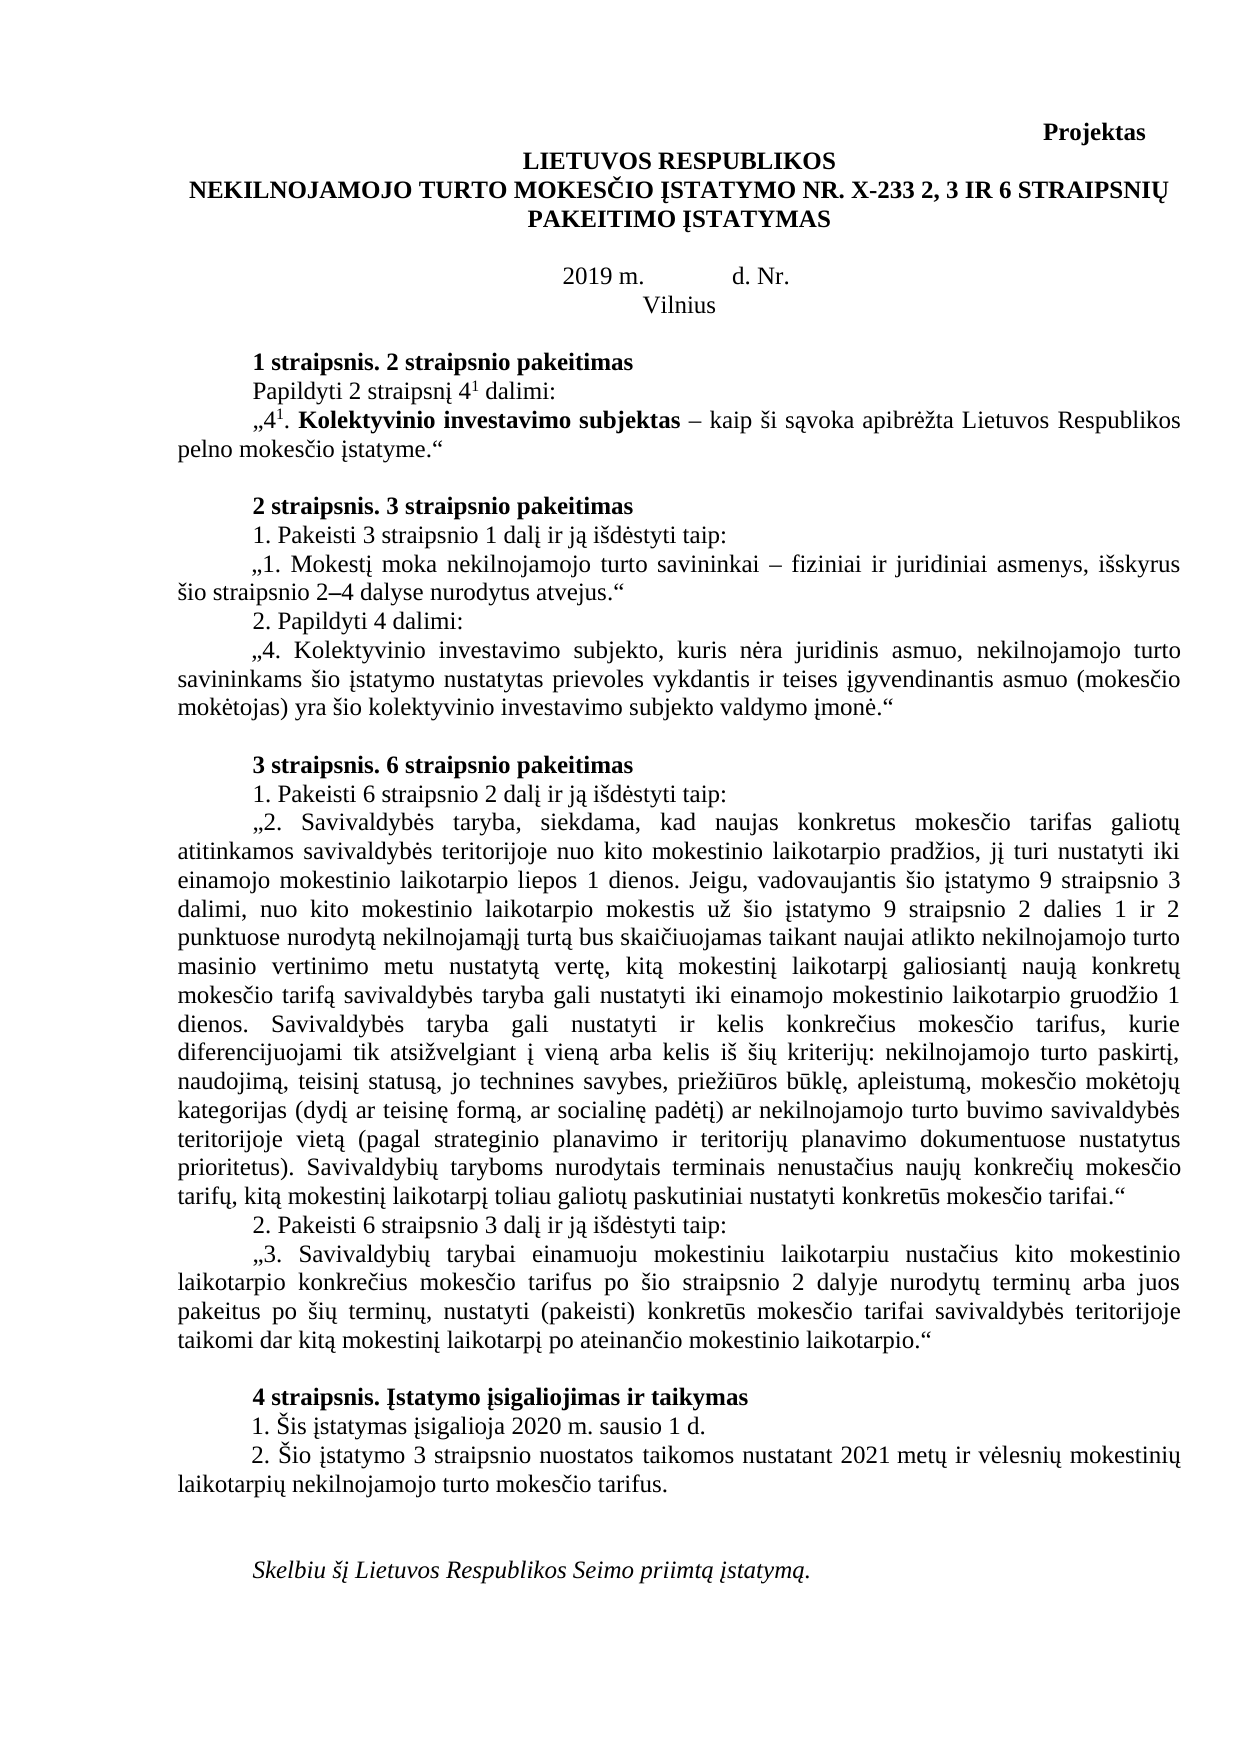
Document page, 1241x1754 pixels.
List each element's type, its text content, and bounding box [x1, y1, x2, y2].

text 4 straipsnis. Įstatymo įsigaliojimas ir taikymas [177, 1382, 1181, 1411]
text „3. Savivaldybių tarybai einamuoju mokestiniu laikotarpiu nustačius kito mokestinio laikotarpio konkrečius mokesčio tarifus po šio straipsnio 2 dalyje nurodytų terminų arba juos pakeitus po šių terminų, nustatyti (pakeisti) konkretūs mokesčio tarifai savivaldybės teritorijoje taikomi dar kitą mokestinį laikotarpį po ateinančio mokestinio laikotarpio.“ [177, 1239, 1181, 1354]
text „4. Kolektyvinio investavimo subjekto, kuris nėra juridinis asmuo, nekilnojamojo turto savininkams šio įstatymo nustatytas prievoles vykdantis ir teises įgyvendinantis asmuo (mokesčio mokėtojas) yra šio kolektyvinio investavimo subjekto valdymo įmonė.“ [177, 635, 1181, 721]
text 3 straipsnis. 6 straipsnio pakeitimas [177, 750, 1181, 779]
text 2. Pakeisti 6 straipsnio 3 dalį ir ją išdėstyti taip: [177, 1210, 1181, 1239]
text 1. Šis įstatymas įsigalioja 2020 m. sausio 1 d. [177, 1411, 1181, 1440]
text 1 straipsnis. 2 straipsnio pakeitimas [177, 347, 1181, 376]
text 1. Pakeisti 3 straipsnio 1 dalį ir ją išdėstyti taip: [177, 520, 1181, 549]
text Projektas [759, 117, 1152, 146]
text 2. Šio įstatymo 3 straipsnio nuostatos taikomos nustatant 2021 metų ir vėlesnių mokestinių laikotarpių nekilnojamojo turto mokesčio tarifus. [177, 1440, 1181, 1497]
text „1. Mokestį moka nekilnojamojo turto savininkai – fiziniai ir juridiniai asmenys, išskyrus šio straipsnio 2–4 dalyse nurodytus atvejus.“ [177, 549, 1181, 606]
text Vilnius [177, 290, 1181, 319]
text 2019 m. d. Nr. [177, 261, 1181, 290]
text LIETUVOS RESPUBLIKOS [177, 146, 1181, 175]
text „41. Kolektyvinio investavimo subjektas – kaip ši sąvoka apibrėžta Lietuvos Respublikos pelno mokesčio įstatyme.“ [177, 405, 1181, 462]
text Papildyti 2 straipsnį 41 dalimi: [177, 376, 1181, 405]
text NEKILNOJAMOJO TURTO MOKESČIO ĮSTATYMO NR. X-233 2, 3 IR 6 STRAIPSNIŲ PAKEITIMO ĮSTATYMAS [177, 175, 1181, 232]
text 2 straipsnis. 3 straipsnio pakeitimas [177, 491, 1181, 520]
text „2. Savivaldybės taryba, siekdama, kad naujas konkretus mokesčio tarifas galiotų atitinkamos savivaldybės teritorijoje nuo kito mokestinio laikotarpio pradžios, jį turi nustatyti iki einamojo mokestinio laikotarpio liepos 1 dienos. Jeigu, vadovaujantis šio įstatymo 9 straipsnio 3 dalimi, nuo kito mokestinio laikotarpio mokestis už šio įstatymo 9 straipsnio 2 dalies 1 ir 2 punktuose nurodytą nekilnojamąjį turtą bus skaičiuojamas taikant naujai atlikto nekilnojamojo turto masinio vertinimo metu nustatytą vertę, kitą mokestinį laikotarpį galiosiantį naują konkretų mokesčio tarifą savivaldybės taryba gali nustatyti iki einamojo mokestinio laikotarpio gruodžio 1 dienos. Savivaldybės taryba gali nustatyti ir kelis konkrečius mokesčio tarifus, kurie diferencijuojami tik atsižvelgiant į vieną arba kelis iš šių kriterijų: nekilnojamojo turto paskirtį, naudojimą, teisinį statusą, jo technines savybes, priežiūros būklę, apleistumą, mokesčio mokėtojų kategorijas (dydį ar teisinę formą, ar socialinę padėtį) ar nekilnojamojo turto buvimo savivaldybės teritorijoje vietą (pagal strateginio planavimo ir teritorijų planavimo dokumentuose nustatytus prioritetus). Savivaldybių taryboms nurodytais terminais nenustačius naujų konkrečių mokesčio tarifų, kitą mokestinį laikotarpį toliau galiotų paskutiniai nustatyti konkretūs mokesčio tarifai.“ [177, 807, 1181, 1210]
text Skelbiu šį Lietuvos Respublikos Seimo priimtą įstatymą. [177, 1555, 1181, 1584]
text 2. Papildyti 4 dalimi: [177, 606, 1181, 635]
text 1. Pakeisti 6 straipsnio 2 dalį ir ją išdėstyti taip: [177, 779, 1181, 807]
